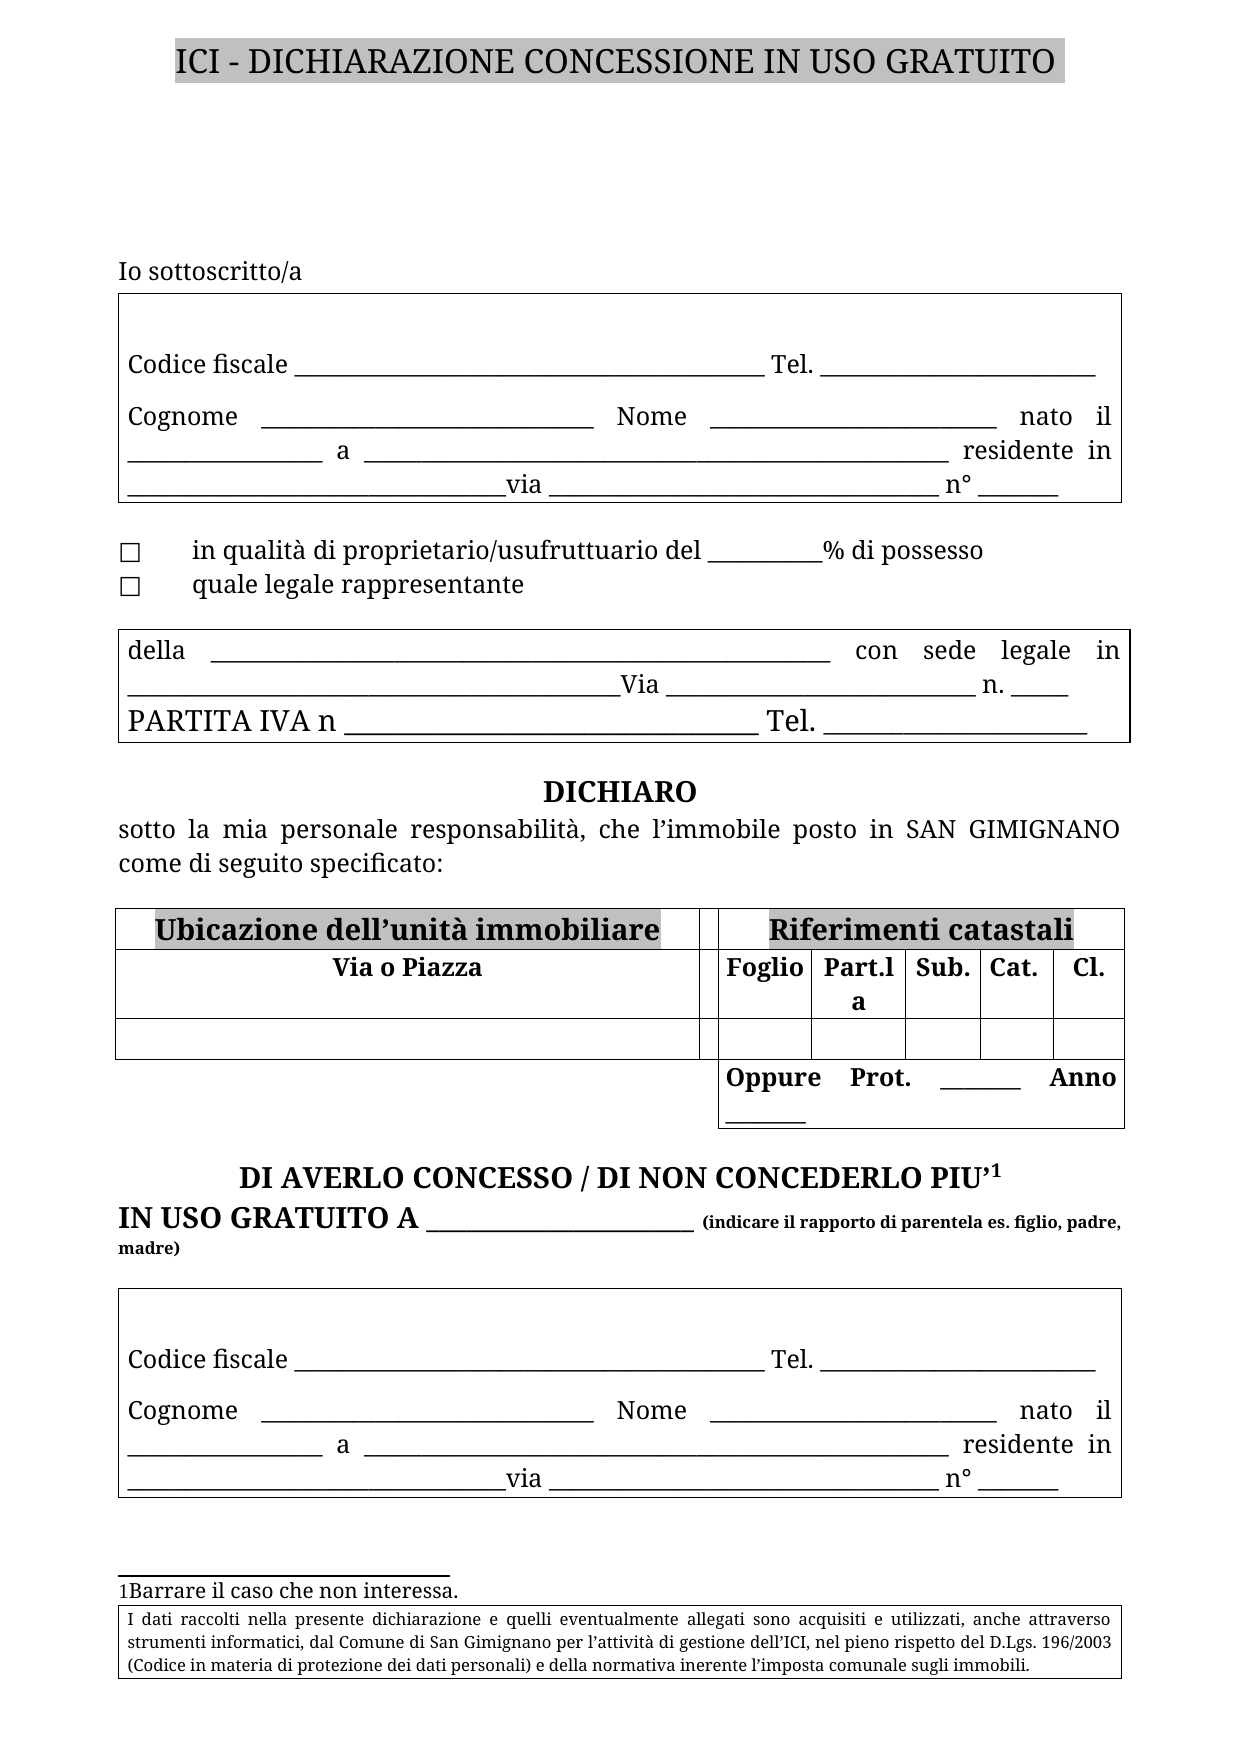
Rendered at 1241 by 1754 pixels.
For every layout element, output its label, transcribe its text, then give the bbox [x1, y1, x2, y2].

table_cell [981, 1019, 1053, 1058]
table_cell Sub. [906, 950, 980, 1018]
table_cell [719, 1019, 811, 1058]
text ICI - DICHIARAZIONE CONCESSIONE IN USO GRATUITO [118, 37, 1122, 83]
table_cell Cl. [1054, 950, 1124, 1018]
table_cell Part.la [812, 950, 905, 1018]
table_cell Foglio [719, 950, 811, 1018]
text □ quale legale rappresentante [118, 566, 1122, 600]
table_header Riferimenti catastali [719, 909, 1124, 949]
table_cell Cat. [981, 950, 1053, 1018]
table_cell Via o Piazza [116, 950, 699, 1018]
text della ______________________________________________________ con sede legale in ___________________________________________Via ___________________________ n. _____ [119, 630, 1129, 697]
text I dati raccolti nella presente dichiarazione e quelli eventualmente allegati sono acquisiti e utilizzati, anche attraverso strumenti informatici, dal Comune di San Gimignano per l’attività di gestione dell’ICI, nel pieno rispetto del D.Lgs. 196/2003 (Codice in materia di protezione dei dati personali) e della normativa inerente l’imposta comunale sugli immobili. [119, 1606, 1121, 1678]
text □ in qualità di proprietario/usufruttuario del __________% di possesso [118, 532, 1122, 566]
subtitle Cognome _____________________________ Nome _________________________ nato il _________________ a ___________________________________________________ residente in _________________________________via __________________________________ n° _______ [119, 395, 1121, 502]
table_cell [1054, 1019, 1124, 1058]
table_header [700, 909, 718, 949]
text DICHIARO [118, 772, 1122, 811]
table_cell [812, 1019, 905, 1058]
text Barrare il caso che non interessa. [118, 1576, 1122, 1605]
table_cell [116, 1019, 699, 1058]
table_cell [116, 1060, 699, 1128]
subtitle Cognome _____________________________ Nome _________________________ nato il _________________ a ___________________________________________________ residente in _________________________________via __________________________________ n° _______ [119, 1390, 1121, 1497]
table_cell Oppure Prot. _______ Anno _______ [719, 1060, 1124, 1128]
table_cell [700, 950, 718, 1018]
table_cell [906, 1019, 980, 1058]
table_cell [700, 1019, 718, 1058]
text IN USO GRATUITO A ____________________ (indicare il rapporto di parentela es. figlio, padre, madre) [118, 1197, 1122, 1259]
text sotto la mia personale responsabilità, che l’immobile posto in SAN GIMIGNANO come di seguito specificato: [118, 811, 1122, 879]
table_cell [699, 1060, 718, 1128]
text Codice fiscale _________________________________________ Tel. ________________________ [119, 1339, 1121, 1376]
text PARTITA IVA n _______________________________ Tel. _______________________ [119, 697, 1129, 742]
text DI AVERLO CONCESSO / DI NON CONCEDERLO PIU’ [118, 1157, 1122, 1197]
text Codice fiscale _________________________________________ Tel. ________________________ [119, 344, 1121, 381]
subtitle Io sottoscritto/a [118, 253, 1122, 287]
table_header Ubicazione dell’unità immobiliare [116, 909, 699, 949]
